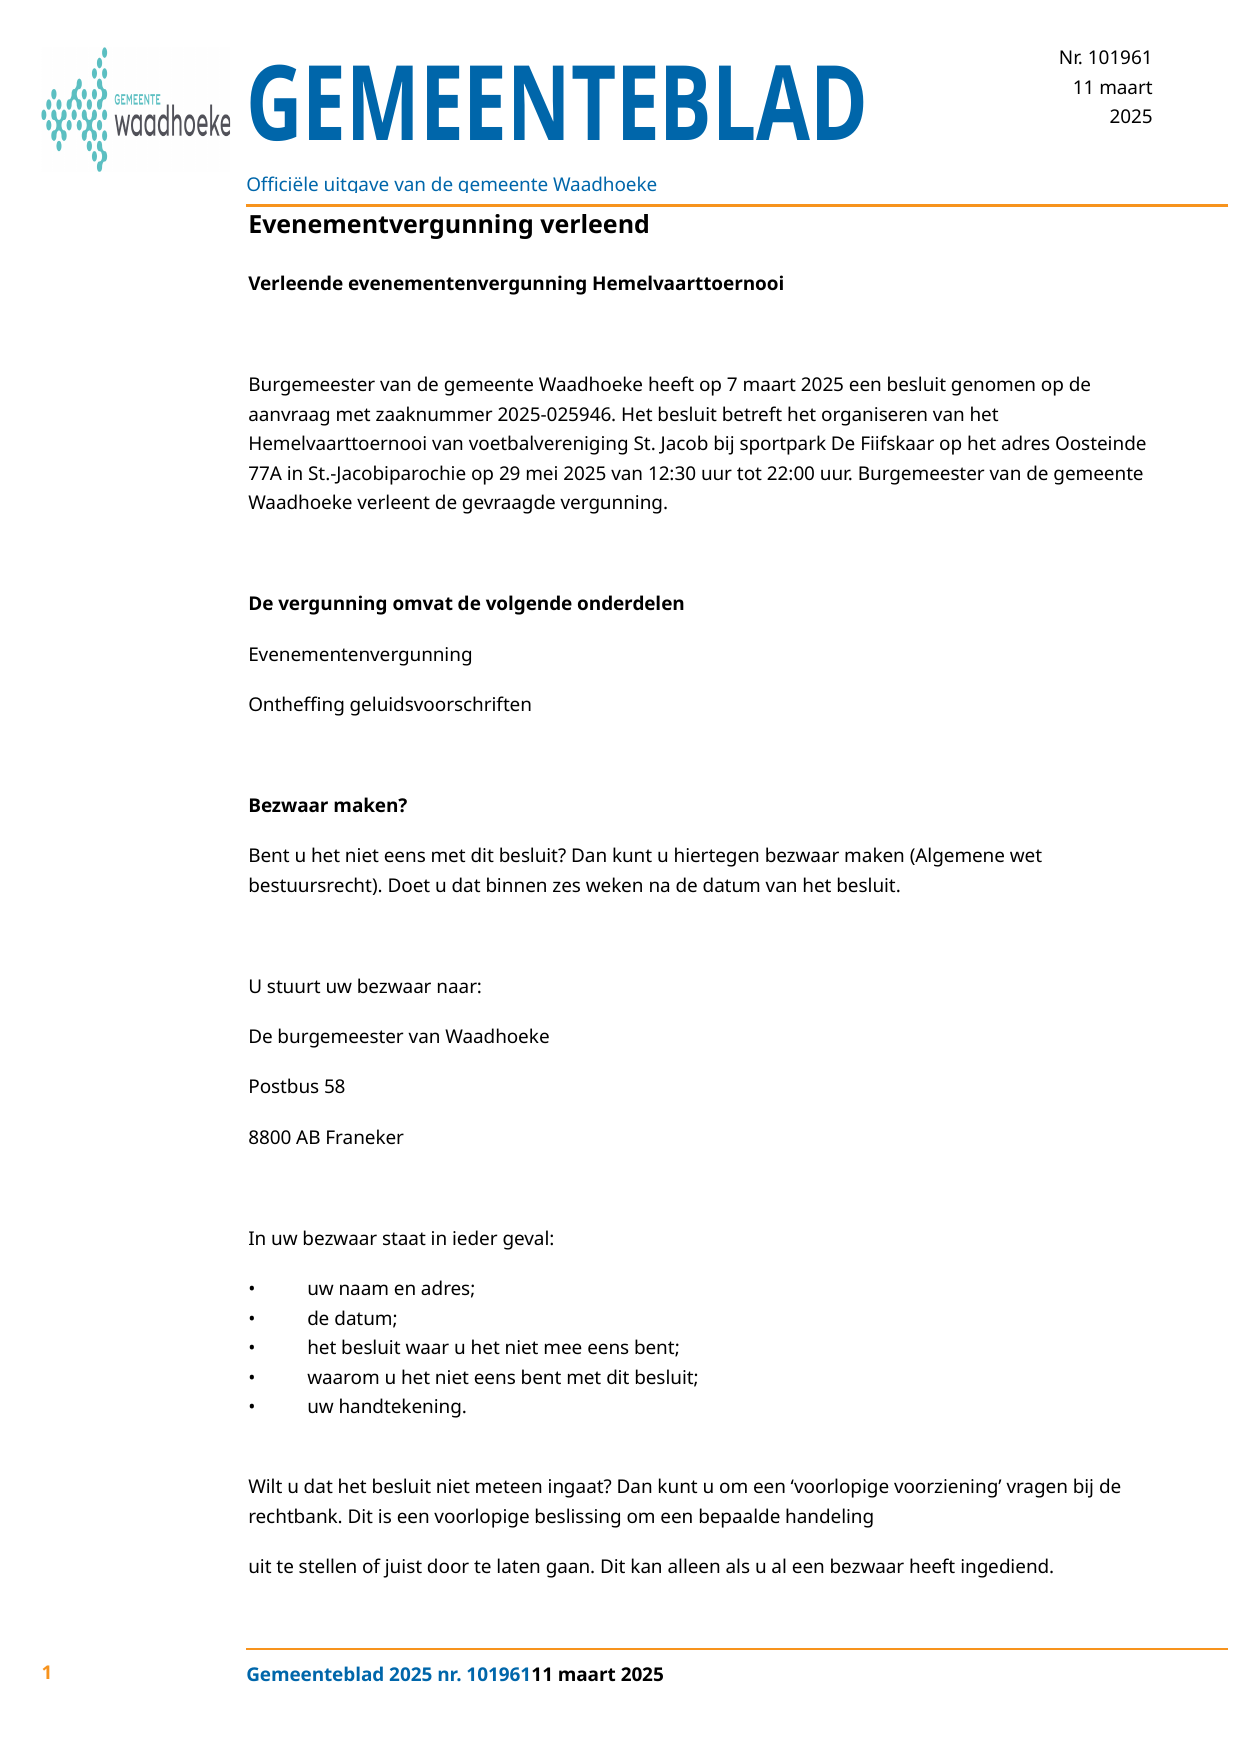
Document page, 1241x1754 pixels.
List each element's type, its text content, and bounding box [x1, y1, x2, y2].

text Postbus 58 [248, 1074, 1152, 1099]
list waarom u het niet eens bent met dit besluit; [248, 1364, 1152, 1390]
text U stuurt uw bezwaar naar: [248, 973, 1152, 998]
picture [41, 47, 231, 172]
text Bent u het niet eens met dit besluit? Dan kunt u hiertegen bezwaar maken (Algemene wet bestuursrecht). Doet u dat binnen zes weken na de datum van het besluit. [248, 842, 1152, 898]
list de datum; [248, 1305, 1152, 1331]
text Evenementvergunning verleend [248, 207, 1152, 241]
text Burgemeester van de gemeente Waadhoeke heeft op 7 maart 2025 een besluit genomen op de aanvraag met zaaknummer 2025-025946. Het besluit betreft het organiseren van het Hemelvaarttoernooi van voetbalvereniging St. Jacob bij sportpark De Fiifskaar op het adres Oosteinde 77A in St.-Jacobiparochie op 29 mei 2025 van 12:30 uur tot 22:00 uur. Burgemeester van de gemeente Waadhoeke verleent de gevraagde vergunning. [248, 371, 1152, 515]
list uw naam en adres; [248, 1275, 1152, 1301]
text 8800 AB Franeker [248, 1124, 1152, 1150]
text In uw bezwaar staat in ieder geval: [248, 1225, 1152, 1251]
list het besluit waar u het niet mee eens bent; [248, 1334, 1152, 1360]
text Wilt u dat het besluit niet meteen ingaat? Dan kunt u om een ‘voorlopige voorziening’ vragen bij de rechtbank. Dit is een voorlopige beslissing om een bepaalde handeling [248, 1474, 1152, 1529]
text Bezwaar maken? [248, 792, 1152, 818]
text Ontheffing geluidsvoorschriften [248, 691, 1152, 717]
list uw handtekening. [248, 1394, 1152, 1419]
text uit te stellen of juist door te laten gaan. Dit kan alleen als u al een bezwaar heeft ingediend. [248, 1554, 1152, 1579]
text Evenementenvergunning [248, 641, 1152, 666]
text De burgemeester van Waadhoeke [248, 1023, 1152, 1049]
text Verleende evenementenvergunning Hemelvaarttoernooi [248, 270, 1152, 296]
text De vergunning omvat de volgende onderdelen [248, 590, 1152, 616]
